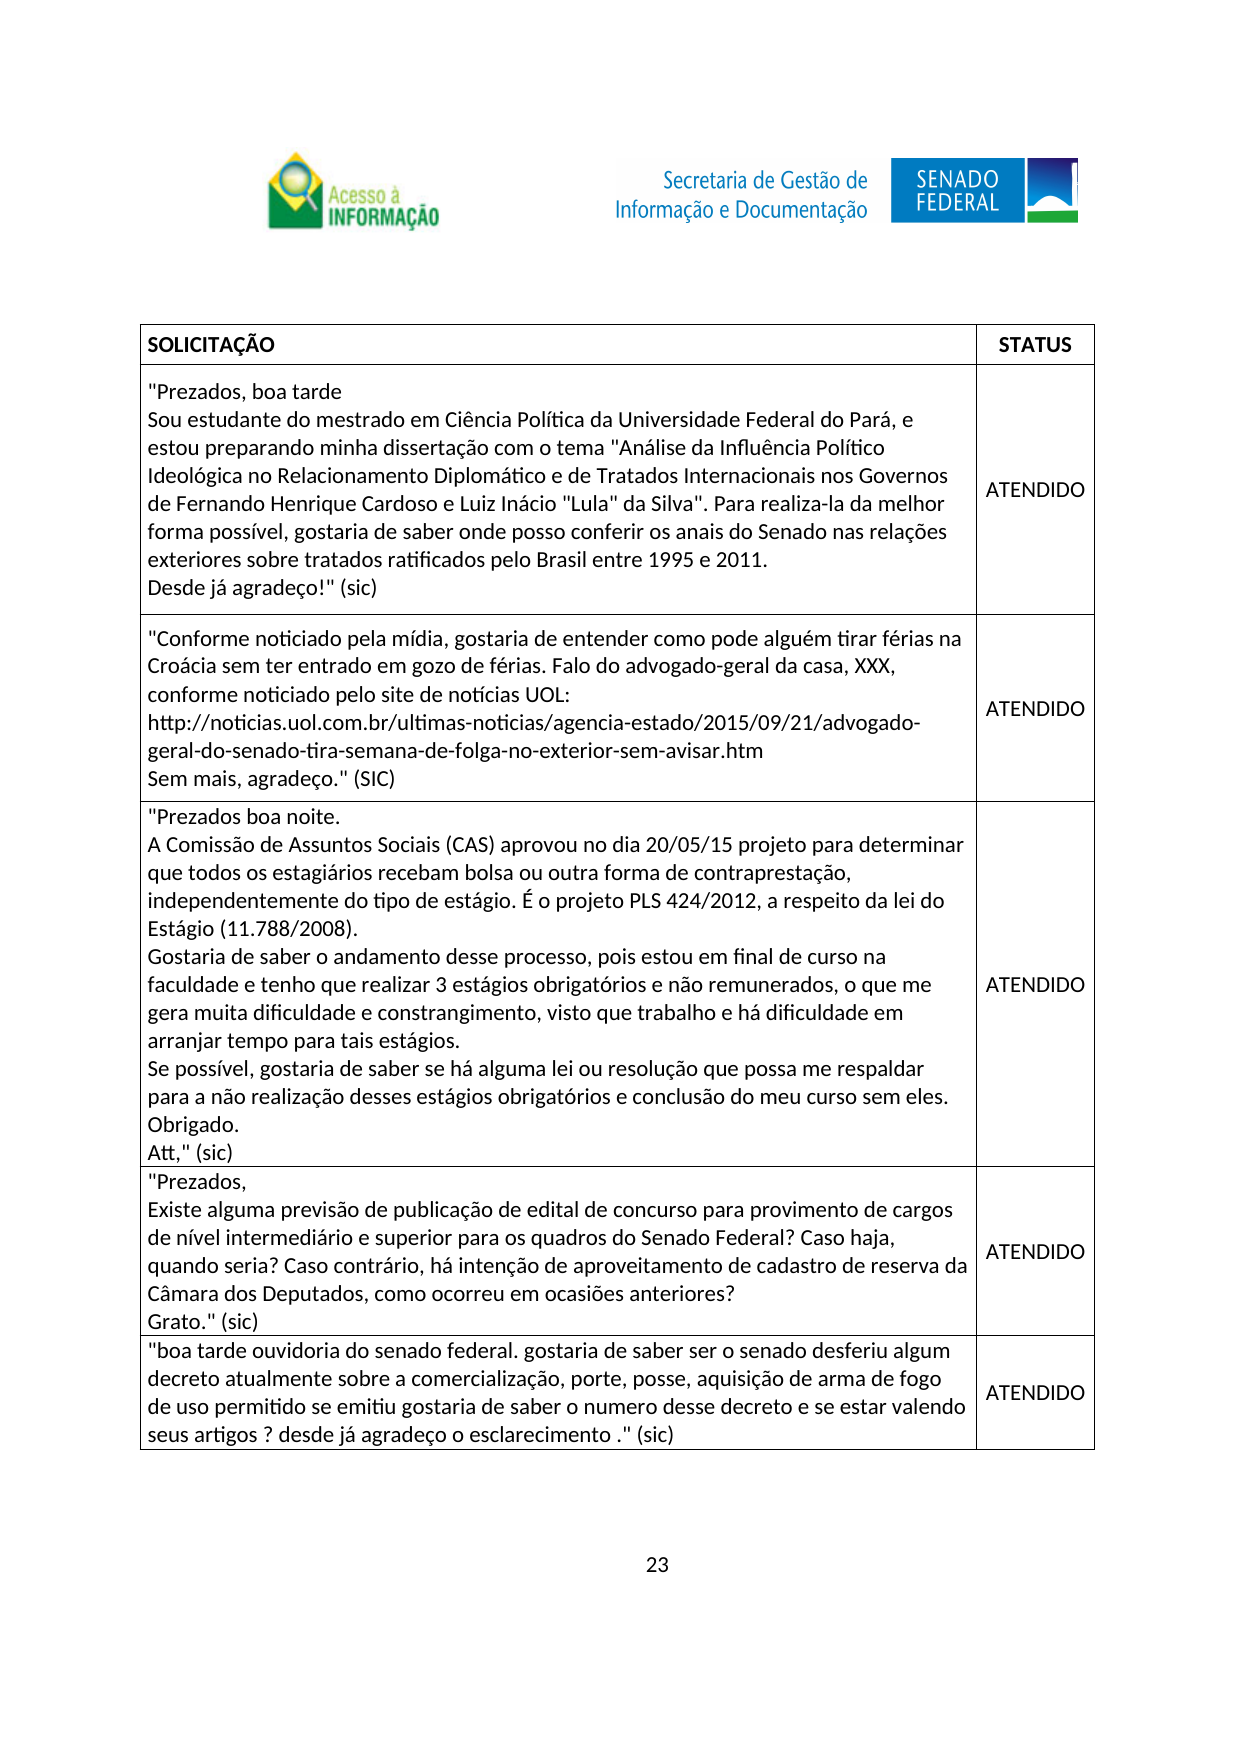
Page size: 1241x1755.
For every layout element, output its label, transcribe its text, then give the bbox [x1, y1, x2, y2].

table_cell ATENDIDO [977, 365, 1094, 613]
table_cell ATENDIDO [977, 615, 1094, 801]
table_header STATUS [977, 325, 1094, 363]
table_cell "Prezados boa noite. A Comissão de Assuntos Sociais (CAS) aprovou no dia 20/05/15 projeto para determinar que todos os estagiários recebam bolsa ou outra forma de contraprestação, independentemente do tipo de estágio. É o projeto PLS 424/2012, a respeito da lei do Estágio (11.788/2008). Gostaria de saber o andamento desse processo, pois estou em final de curso na faculdade e tenho que realizar 3 estágios obrigatórios e não remunerados, o que me gera muita dificuldade e constrangimento, visto que trabalho e há dificuldade em arranjar tempo para tais estágios. Se possível, gostaria de saber se há alguma lei ou resolução que possa me respaldar para a não realização desses estágios obrigatórios e conclusão do meu curso sem eles. Obrigado. Att," (sic) [141, 802, 976, 1166]
table_cell "Conforme noticiado pela mídia, gostaria de entender como pode alguém tirar férias na Croácia sem ter entrado em gozo de férias. Falo do advogado-geral da casa, XXX, conforme noticiado pelo site de notícias UOL: http://noticias.uol.com.br/ultimas-noticias/agencia-estado/2015/09/21/advogado-geral-do-senado-tira-semana-de-folga-no-exterior-sem-avisar.htm Sem mais, agradeço." (SIC) [141, 615, 976, 801]
table_cell ATENDIDO [977, 1167, 1094, 1335]
table_cell "Prezados, Existe alguma previsão de publicação de edital de concurso para provimento de cargos de nível intermediário e superior para os quadros do Senado Federal? Caso haja, quando seria? Caso contrário, há intenção de aproveitamento de cadastro de reserva da Câmara dos Deputados, como ocorreu em ocasiões anteriores? Grato." (sic) [141, 1167, 976, 1335]
table_cell ATENDIDO [977, 802, 1094, 1166]
table_cell ATENDIDO [977, 1336, 1094, 1448]
table_cell "Prezados, boa tarde Sou estudante do mestrado em Ciência Política da Universidade Federal do Pará, e estou preparando minha dissertação com o tema "Análise da Influência Político Ideológica no Relacionamento Diplomático e de Tratados Internacionais nos Governos de Fernando Henrique Cardoso e Luiz Inácio "Lula" da Silva". Para realiza-la da melhor forma possível, gostaria de saber onde posso conferir os anais do Senado nas relações exteriores sobre tratados ratificados pelo Brasil entre 1995 e 2011. Desde já agradeço!" (sic) [141, 365, 976, 613]
table_cell "boa tarde ouvidoria do senado federal. gostaria de saber ser o senado desferiu algum decreto atualmente sobre a comercialização, porte, posse, aquisição de arma de fogo de uso permitido se emitiu gostaria de saber o numero desse decreto e se estar valendo seus artigos ? desde já agradeço o esclarecimento ." (sic) [141, 1336, 976, 1448]
table_header SOLICITAÇÃO [141, 325, 976, 363]
